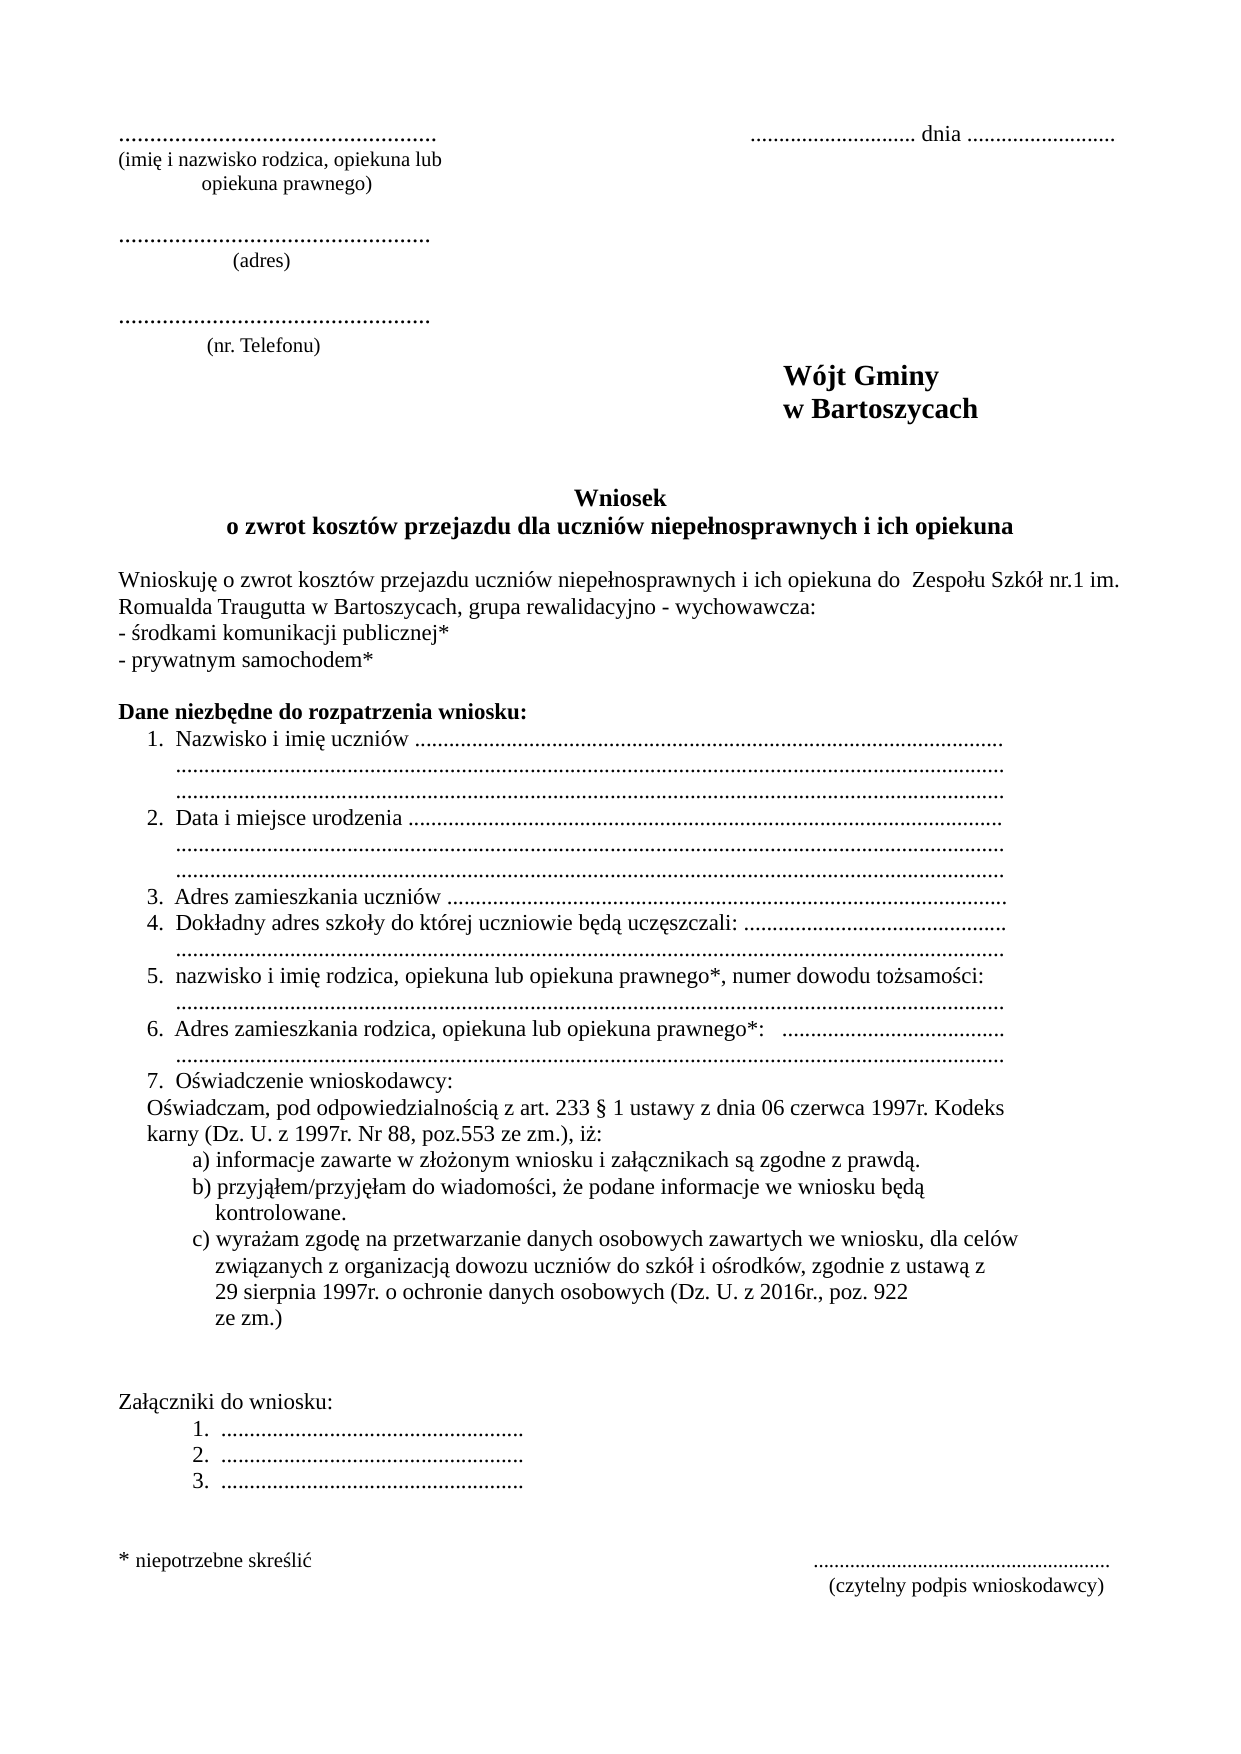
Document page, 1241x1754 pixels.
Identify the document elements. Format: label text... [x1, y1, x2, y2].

text Wnioskuję o zwrot kosztów przejazdu uczniów niepełnosprawnych i ich opiekuna do Zespołu Szkół nr.1 im. Romualda Traugutta w Bartoszycach, grupa rewalidacyjno - wychowawcza: [118, 567, 1122, 619]
text ze zm.) [118, 1304, 1122, 1331]
text ................................................................................................................................................. [118, 830, 1122, 856]
text ................................................................................................................................................. [118, 777, 1122, 804]
text kontrolowane. [118, 1199, 1122, 1225]
text 2. ..................................................... [118, 1441, 1122, 1467]
text 29 sierpnia 1997r. o ochronie danych osobowych (Dz. U. z 2016r., poz. 922 [118, 1278, 1122, 1304]
text 3. Adres zamieszkania uczniów .................................................................................................. [118, 883, 1122, 909]
text Załączniki do wniosku: [118, 1388, 1122, 1415]
text .................................................. [118, 219, 1122, 248]
text 2. Data i miejsce urodzenia ........................................................................................................ [118, 804, 1122, 830]
text opiekuna prawnego) [118, 171, 1122, 195]
text Dane niezbędne do rozpatrzenia wniosku: [118, 698, 1122, 725]
text ................................................................................................................................................. [118, 936, 1122, 962]
text Wniosek [118, 483, 1122, 511]
text a) informacje zawarte w złożonym wniosku i załącznikach są zgodne z prawdą. [118, 1146, 1122, 1173]
text * niepotrzebne skreślić ......................................................... [118, 1546, 1122, 1573]
text związanych z organizacją dowozu uczniów do szkół i ośrodków, zgodnie z ustawą z [118, 1252, 1122, 1278]
text 6. Adres zamieszkania rodzica, opiekuna lub opiekuna prawnego*: ....................................... [118, 1014, 1122, 1041]
text ................................................................................................................................................. [118, 1041, 1122, 1067]
text (nr. Telefonu) [118, 329, 1122, 358]
text 1. ..................................................... [118, 1415, 1122, 1441]
text - środkami komunikacji publicznej* [118, 619, 1122, 646]
text c) wyrażam zgodę na przetwarzanie danych osobowych zawartych we wniosku, dla celów [118, 1225, 1122, 1252]
text (czytelny podpis wnioskodawcy) [118, 1573, 1122, 1597]
text .................................................. [118, 301, 1122, 329]
text ................................................................................................................................................. [118, 988, 1122, 1014]
text (adres) [118, 248, 1122, 272]
text ................................................................................................................................................. [118, 751, 1122, 777]
text Wójt Gminy [118, 358, 1122, 392]
text ................................................................................................................................................. [118, 856, 1122, 883]
text 7. Oświadczenie wnioskodawcy: [118, 1067, 1122, 1094]
text 5. nazwisko i imię rodzica, opiekuna lub opiekuna prawnego*, numer dowodu tożsamości: [118, 962, 1122, 988]
text o zwrot kosztów przejazdu dla uczniów niepełnosprawnych i ich opiekuna [118, 511, 1122, 540]
text - prywatnym samochodem* [118, 646, 1122, 672]
text karny (Dz. U. z 1997r. Nr 88, poz.553 ze zm.), iż: [118, 1120, 1122, 1146]
text (imię i nazwisko rodzica, opiekuna lub [118, 147, 1122, 171]
text 3. ..................................................... [118, 1467, 1122, 1494]
text b) przyjąłem/przyjęłam do wiadomości, że podane informacje we wniosku będą [118, 1173, 1122, 1199]
text Oświadczam, pod odpowiedzialnością z art. 233 § 1 ustawy z dnia 06 czerwca 1997r. Kodeks [118, 1094, 1122, 1120]
text 1. Nazwisko i imię uczniów ....................................................................................................... [118, 725, 1122, 751]
text ................................................... ............................. dnia .......................... [118, 118, 1122, 147]
text w Bartoszycach [118, 392, 1122, 425]
text 4. Dokładny adres szkoły do której uczniowie będą uczęszczali: .............................................. [118, 909, 1122, 936]
